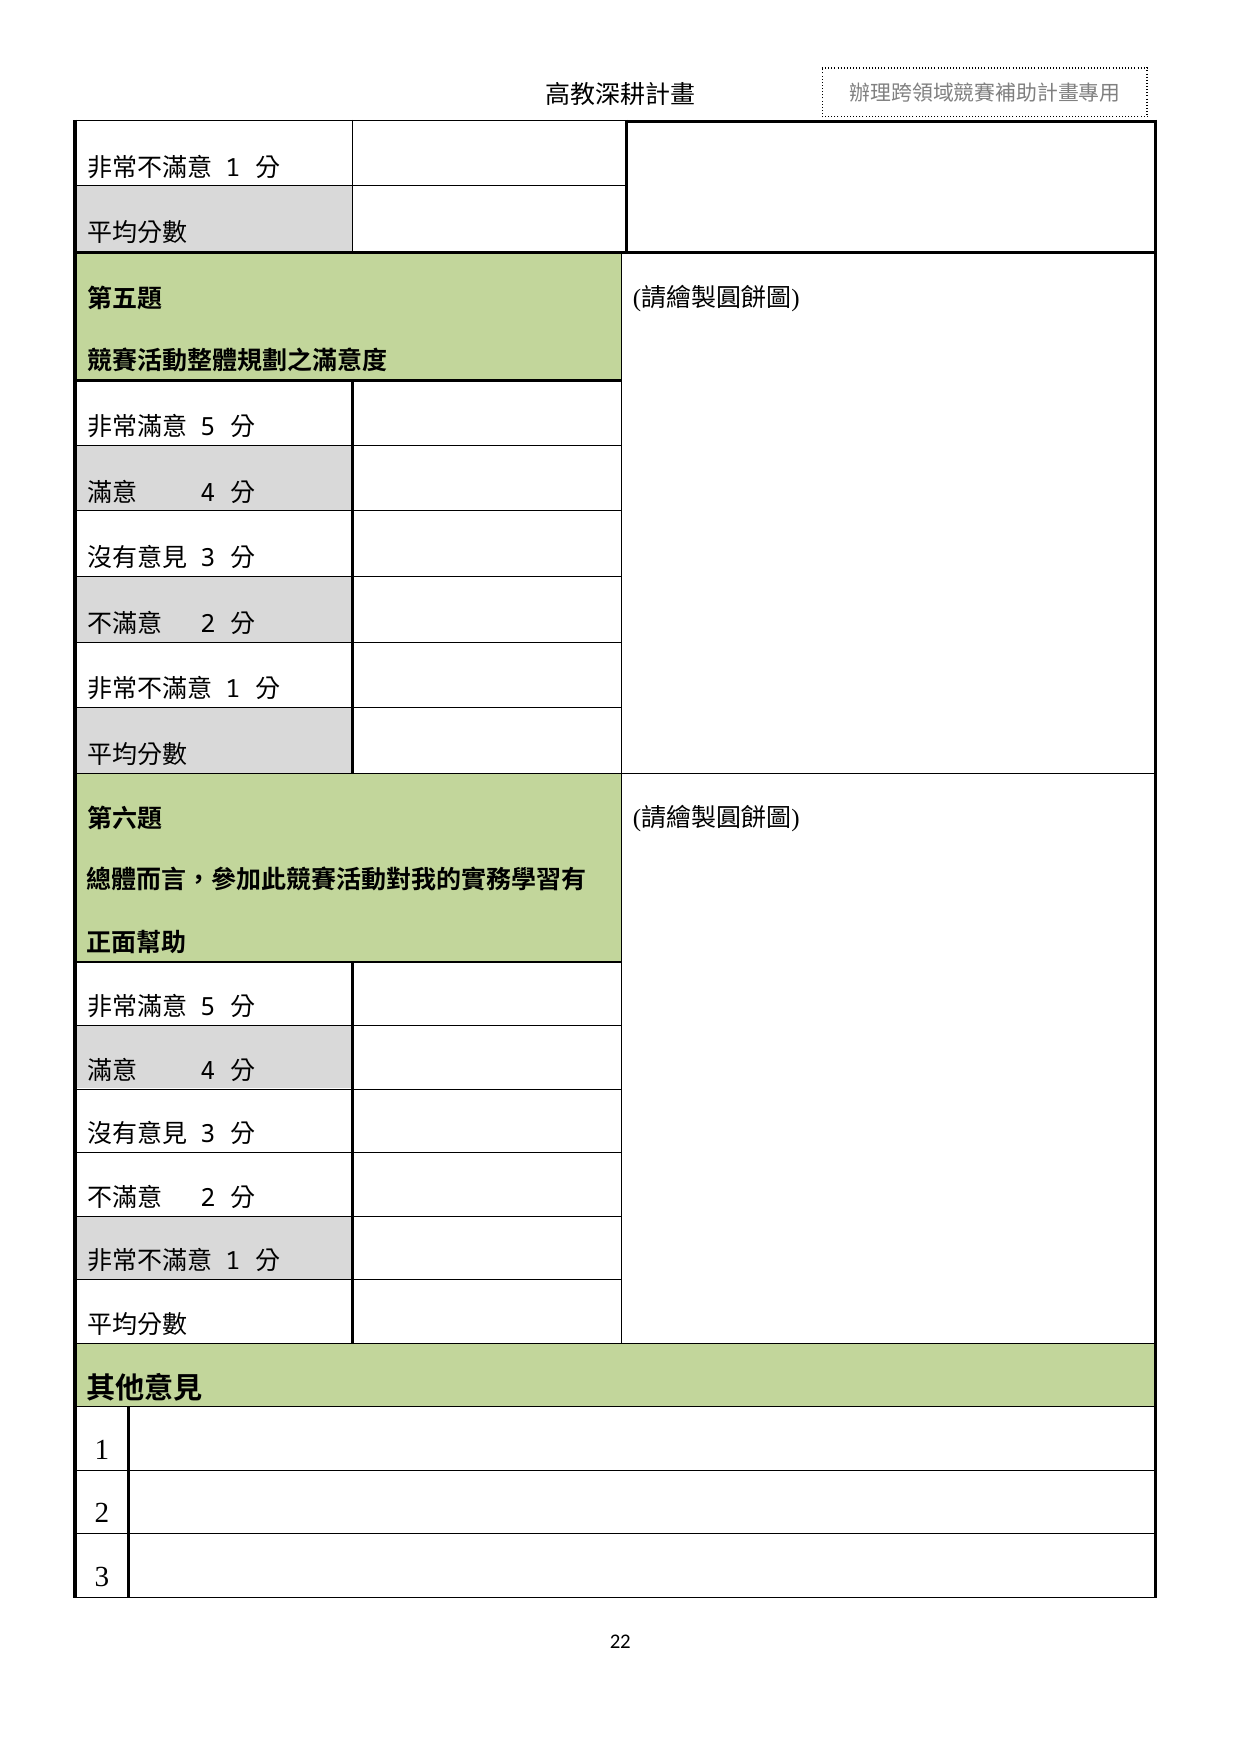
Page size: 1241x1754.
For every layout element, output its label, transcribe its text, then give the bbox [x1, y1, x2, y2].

table_cell [628, 123, 1154, 251]
table_cell 第五題 競賽活動整體規劃之滿意度 [77, 254, 621, 379]
table_cell [130, 1534, 1154, 1597]
table_cell [354, 708, 621, 773]
table_cell 非常不滿意 1 分 [77, 643, 351, 707]
table_cell 2 [77, 1471, 127, 1533]
table_cell 不滿意 2 分 [77, 1153, 351, 1216]
table_cell 平均分數 [77, 186, 352, 251]
table_cell 1 [77, 1407, 127, 1470]
table_cell [130, 1471, 1154, 1533]
table_cell 非常不滿意 1 分 [77, 121, 352, 185]
table_cell [354, 577, 621, 642]
table_cell [354, 446, 621, 510]
table_cell [354, 511, 621, 576]
table_cell [354, 643, 621, 707]
table_cell (請繪製圓餅圖) [622, 774, 1154, 1343]
table_cell 沒有意見 3 分 [77, 1090, 351, 1152]
table_cell [354, 1280, 621, 1343]
table_cell [354, 1090, 621, 1152]
table_cell [130, 1407, 1154, 1470]
table_cell 沒有意見 3 分 [77, 511, 351, 576]
table_cell 3 [77, 1534, 127, 1597]
table_cell [354, 1026, 621, 1088]
table_cell 非常滿意 5 分 [77, 963, 351, 1025]
table_cell [353, 121, 625, 185]
table_cell 滿意 4 分 [77, 446, 351, 510]
table_cell 平均分數 [77, 708, 351, 773]
table_cell [353, 186, 625, 251]
table_cell 第六題 總體而言，參加此競賽活動對我的實務學習有正面幫助 [77, 774, 621, 961]
table_cell [354, 963, 621, 1025]
table_cell 非常不滿意 1 分 [77, 1217, 351, 1279]
table_cell 非常滿意 5 分 [77, 382, 351, 445]
table_cell 平均分數 [77, 1280, 351, 1343]
table_cell 其他意見 [77, 1344, 1154, 1406]
table_cell 不滿意 2 分 [77, 577, 351, 642]
table_cell [354, 1153, 621, 1216]
table_cell (請繪製圓餅圖) [622, 254, 1154, 773]
table_cell [354, 1217, 621, 1279]
table_cell [354, 382, 621, 445]
table_cell 滿意 4 分 [77, 1026, 351, 1088]
